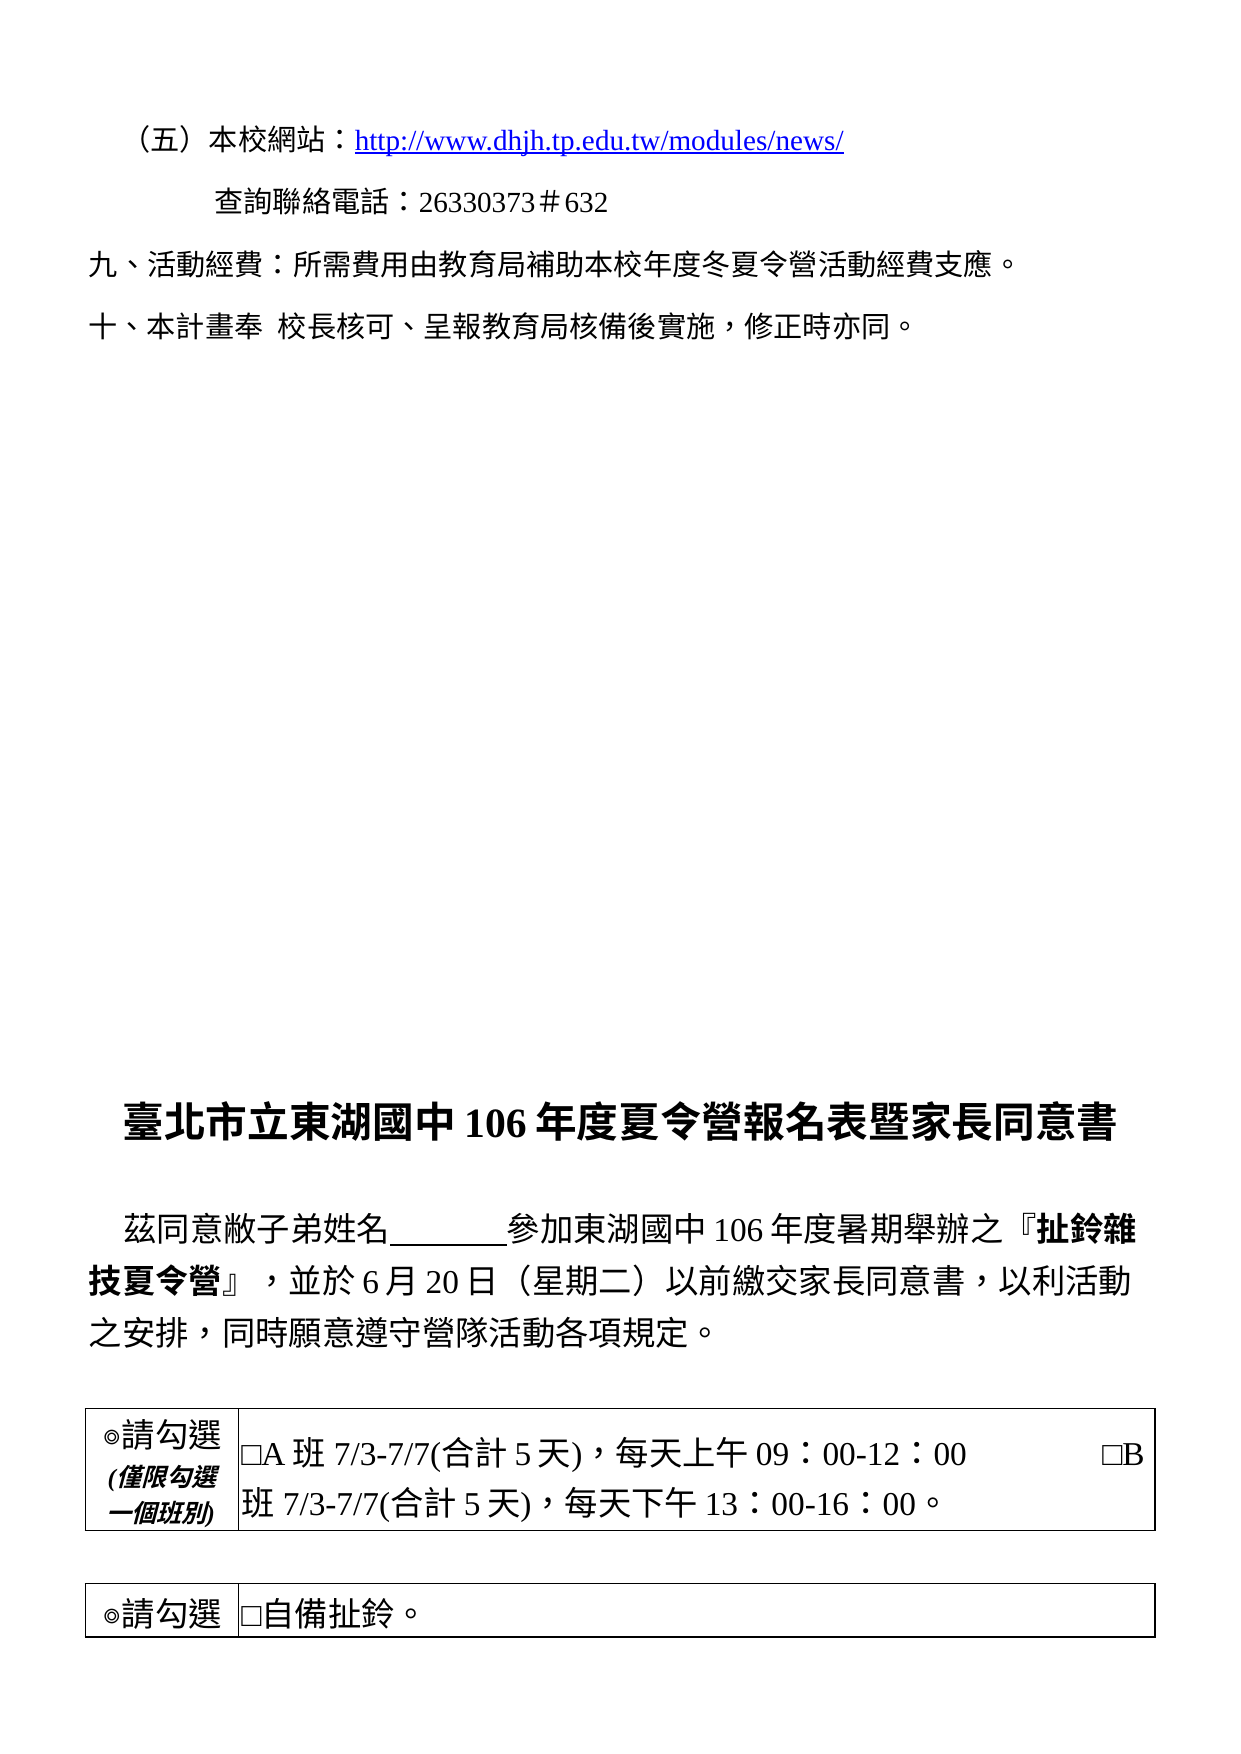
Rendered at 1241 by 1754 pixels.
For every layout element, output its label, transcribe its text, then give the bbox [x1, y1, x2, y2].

text 茲同意敝子弟姓名 參加東湖國中106年度暑期舉辦之『扯鈴雜技夏令營』，並於6月20日（星期二）以前繳交家長同意書，以利活動之安排，同時願意遵守營隊活動各項規定。 [89, 1200, 1152, 1356]
text 查詢聯絡電話：26330373＃632 [89, 158, 1152, 221]
text 九、活動經費：所需費用由教育局補助本校年度冬夏令營活動經費支應。 [89, 221, 1152, 283]
table_header □A班 7/3-7/7(合計5天)，每天上午09：00-12：00 □B班 7/3-7/7(合計5天)，每天下午13：00-16：00。 [239, 1409, 1154, 1530]
table_header ◎請勾選 [86, 1584, 238, 1636]
table_header □自備扯鈴。 [239, 1584, 1154, 1636]
text （五）本校網站：http://www.dhjh.tp.edu.tw/modules/news/ [121, 96, 1152, 158]
table_header ◎請勾選(僅限勾選 一個班別) [86, 1409, 238, 1530]
text 十、本計畫奉 校長核可、呈報教育局核備後實施，修正時亦同。 [88, 283, 1152, 346]
text 臺北市立東湖國中106年度夏令營報名表暨家長同意書 [89, 1096, 1152, 1148]
